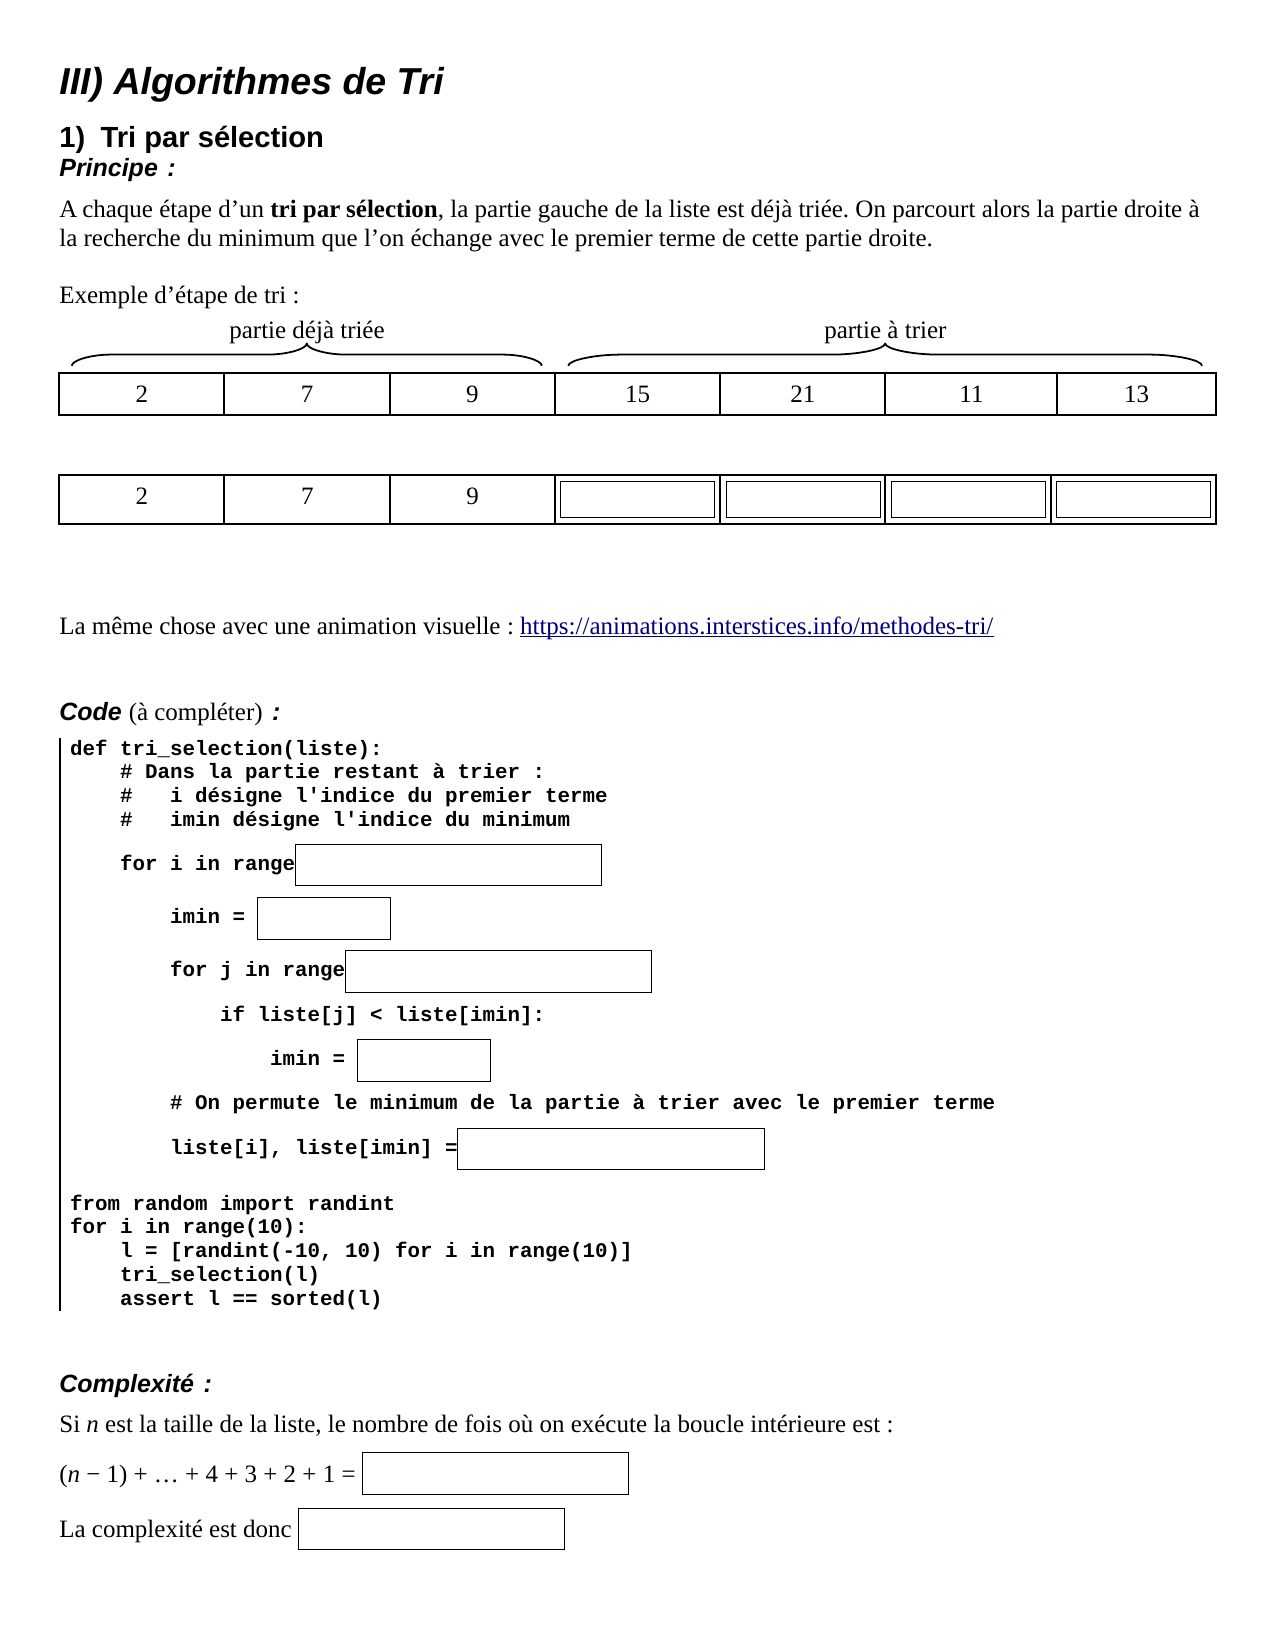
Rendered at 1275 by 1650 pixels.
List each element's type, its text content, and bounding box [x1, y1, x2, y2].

text for i in range(10): [61, 1217, 1216, 1240]
text [391, 897, 1216, 939]
text [629, 1452, 1216, 1494]
table_cell 9 [391, 374, 554, 414]
list Algorithmes de Tri [59, 59, 1216, 102]
text # i désigne l'indice du premier terme [61, 785, 1216, 809]
text [602, 844, 1216, 886]
table_header [886, 476, 1050, 522]
text # On permute le minimum de la partie à trier avec le premier terme [61, 1092, 1216, 1116]
text liste[i], liste[imin] = [61, 1128, 457, 1169]
text # imin désigne l'indice du minimum [61, 809, 1216, 832]
table_header 9 [391, 476, 554, 522]
text Complexité : [59, 1369, 1216, 1397]
text Code (à compléter) : [59, 697, 1216, 726]
text Exemple d’étape de tri : [59, 280, 1216, 309]
table_cell 15 [556, 374, 719, 414]
table_header 7 [225, 476, 389, 522]
table_header 2 [60, 476, 223, 522]
text tri_selection(l) [61, 1264, 1216, 1287]
table_header [1052, 476, 1215, 522]
list Tri par sélection [59, 120, 1216, 153]
text def tri_selection(liste): [61, 738, 1216, 761]
text La même chose avec une animation visuelle : https://animations.interstices.info/methodes-tri/ [59, 611, 1216, 639]
table_header partie à trier [555, 309, 1216, 372]
table_cell 11 [886, 374, 1056, 414]
text [765, 1128, 1216, 1169]
table_header [721, 476, 884, 522]
text from random import randint [61, 1193, 1216, 1217]
text imin = [61, 1039, 357, 1081]
text for i in range [61, 844, 295, 886]
text La complexité est donc [59, 1508, 298, 1549]
table_cell 2 [60, 374, 223, 414]
table_cell 13 [1058, 374, 1215, 414]
text A chaque étape d’un tri par sélection, la partie gauche de la liste est déjà triée. On parcourt alors la partie droite à la recherche du minimum que l’on échange avec le premier terme de cette partie droite. [59, 194, 1216, 251]
text Principe : [59, 153, 1216, 182]
table_cell 7 [225, 374, 389, 414]
text (n − 1) + … + 4 + 3 + 2 + 1 = [59, 1452, 362, 1494]
table_cell 21 [721, 374, 884, 414]
text l = [randint(-10, 10) for i in range(10)] [61, 1240, 1216, 1264]
text Si n est la taille de la liste, le nombre de fois où on exécute la boucle intérieure est : [59, 1409, 1216, 1438]
text # Dans la partie restant à trier : [61, 761, 1216, 785]
text [652, 951, 1216, 992]
text if liste[j] < liste[imin]: [61, 1004, 1216, 1027]
table_header partie déjà triée [59, 309, 554, 372]
text imin = [61, 897, 257, 939]
table_header [556, 476, 719, 522]
text [565, 1508, 1216, 1549]
text assert l == sorted(l) [61, 1287, 1216, 1311]
text for j in range [61, 951, 345, 992]
text [491, 1039, 1216, 1081]
